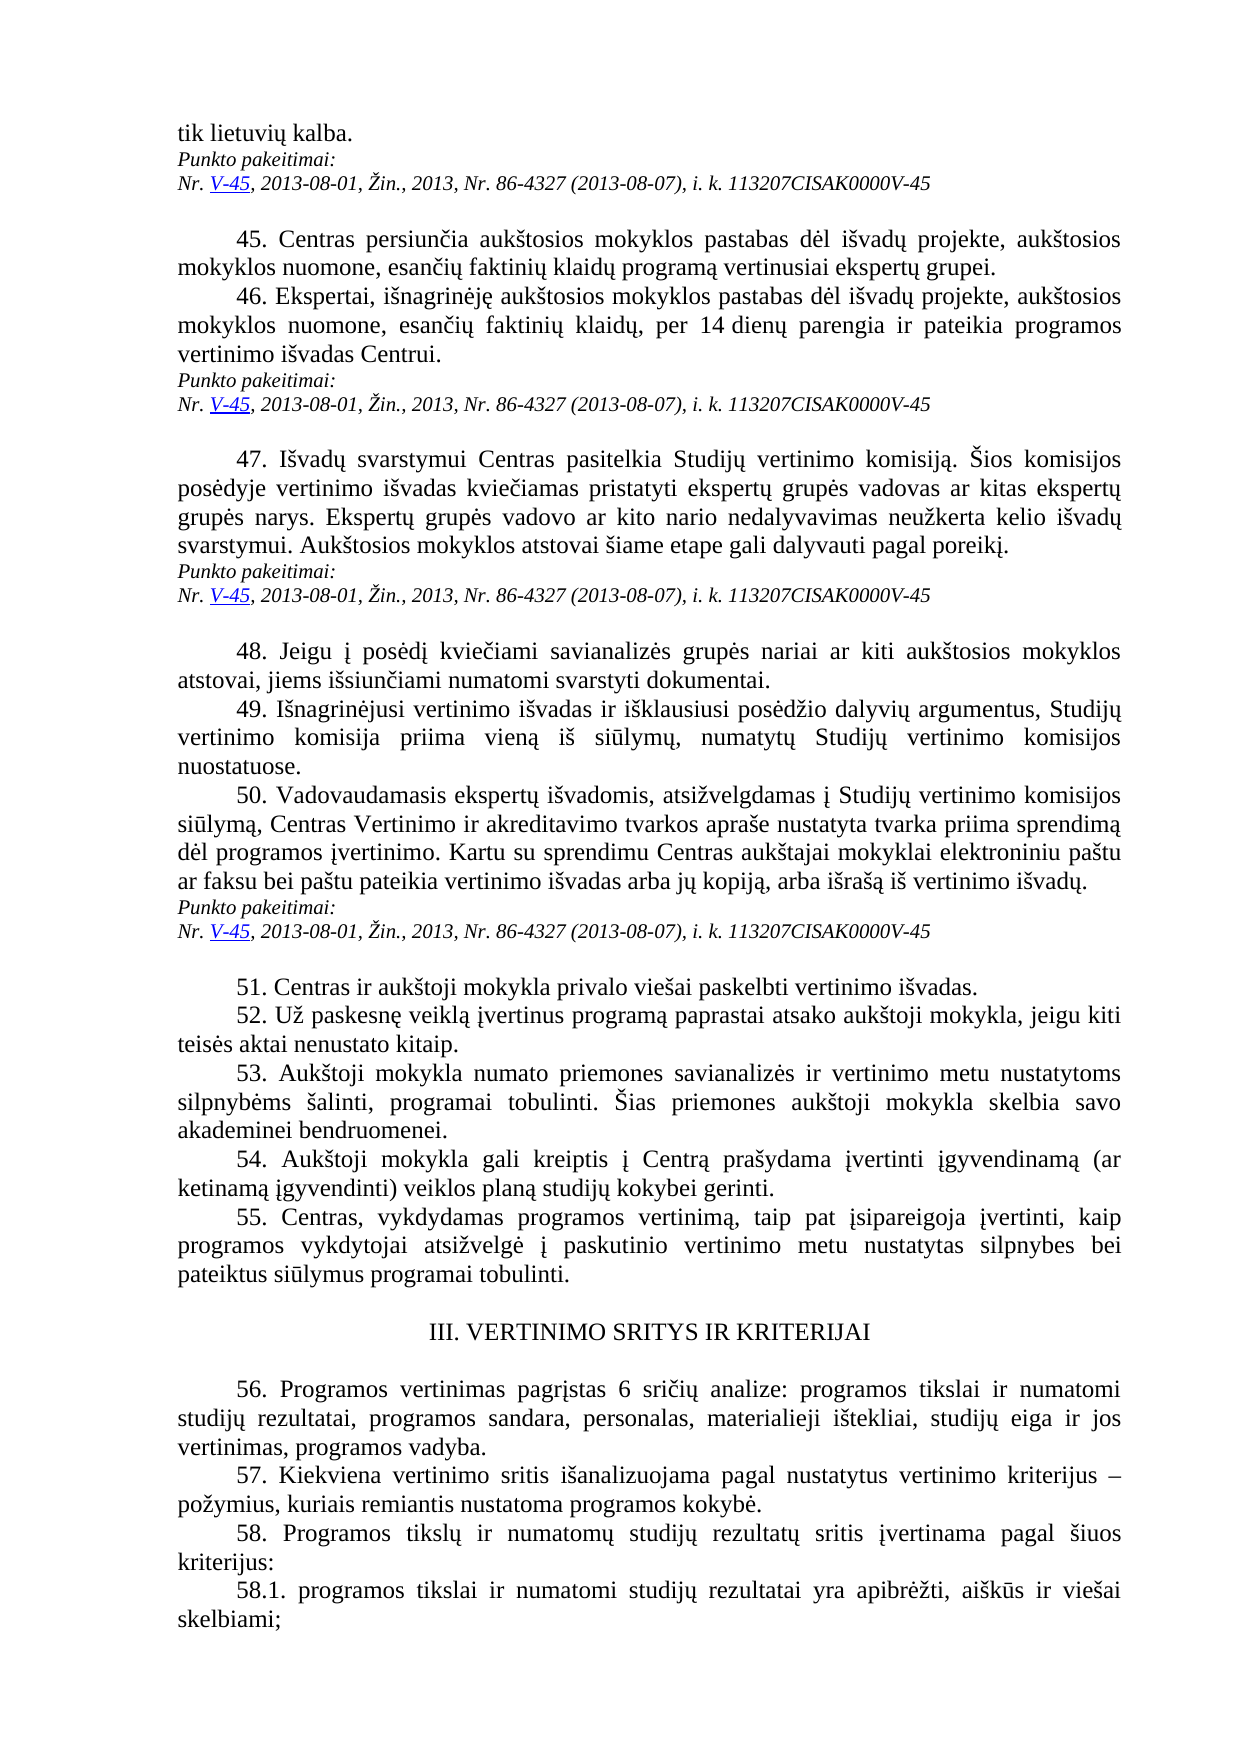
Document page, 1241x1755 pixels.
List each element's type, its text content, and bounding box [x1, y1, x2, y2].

text Nr. V-45, 2013-08-01, Žin., 2013, Nr. 86-4327 (2013-08-07), i. k. 113207CISAK0000V-45 [177, 919, 1122, 943]
text Nr. V-45, 2013-08-01, Žin., 2013, Nr. 86-4327 (2013-08-07), i. k. 113207CISAK0000V-45 [177, 171, 1122, 195]
text 47. Išvadų svarstymui Centras pasitelkia Studijų vertinimo komisiją. Šios komisijos posėdyje vertinimo išvadas kviečiamas pristatyti ekspertų grupės vadovas ar kitas ekspertų grupės narys. Ekspertų grupės vadovo ar kito nario nedalyvavimas neužkerta kelio išvadų svarstymui. Aukštosios mokyklos atstovai šiame etape gali dalyvauti pagal poreikį. [177, 444, 1122, 559]
text III. VERTINIMO SRITYS IR KRITERIJAI [177, 1317, 1122, 1346]
text 50. Vadovaudamasis ekspertų išvadomis, atsižvelgdamas į Studijų vertinimo komisijos siūlymą, Centras Vertinimo ir akreditavimo tvarkos apraše nustatyta tvarka priima sprendimą dėl programos įvertinimo. Kartu su sprendimu Centras aukštajai mokyklai elektroniniu paštu ar faksu bei paštu pateikia vertinimo išvadas arba jų kopiją, arba išrašą iš vertinimo išvadų. [177, 780, 1122, 895]
text Punkto pakeitimai: [177, 559, 1122, 583]
text 55. Centras, vykdydamas programos vertinimą, taip pat įsipareigoja įvertinti, kaip programos vykdytojai atsižvelgė į paskutinio vertinimo metu nustatytas silpnybes bei pateiktus siūlymus programai tobulinti. [177, 1202, 1122, 1288]
text 52. Už paskesnę veiklą įvertinus programą paprastai atsako aukštoji mokykla, jeigu kiti teisės aktai nenustato kitaip. [177, 1001, 1122, 1058]
text Nr. V-45, 2013-08-01, Žin., 2013, Nr. 86-4327 (2013-08-07), i. k. 113207CISAK0000V-45 [177, 583, 1122, 607]
text tik lietuvių kalba. [177, 118, 1122, 147]
text 45. Centras persiunčia aukštosios mokyklos pastabas dėl išvadų projekte, aukštosios mokyklos nuomone, esančių faktinių klaidų programą vertinusiai ekspertų grupei. [177, 224, 1122, 281]
text 53. Aukštoji mokykla numato priemones savianalizės ir vertinimo metu nustatytoms silpnybėms šalinti, programai tobulinti. Šias priemones aukštoji mokykla skelbia savo akademinei bendruomenei. [177, 1058, 1122, 1144]
text Nr. V-45, 2013-08-01, Žin., 2013, Nr. 86-4327 (2013-08-07), i. k. 113207CISAK0000V-45 [177, 392, 1122, 416]
text 57. Kiekviena vertinimo sritis išanalizuojama pagal nustatytus vertinimo kriterijus – požymius, kuriais remiantis nustatoma programos kokybė. [177, 1461, 1122, 1518]
text Punkto pakeitimai: [177, 895, 1122, 919]
text 54. Aukštoji mokykla gali kreiptis į Centrą prašydama įvertinti įgyvendinamą (ar ketinamą įgyvendinti) veiklos planą studijų kokybei gerinti. [177, 1144, 1122, 1202]
text 58.1. programos tikslai ir numatomi studijų rezultatai yra apibrėžti, aiškūs ir viešai skelbiami; [177, 1576, 1122, 1633]
text 58. Programos tikslų ir numatomų studijų rezultatų sritis įvertinama pagal šiuos kriterijus: [177, 1518, 1122, 1576]
text Punkto pakeitimai: [177, 367, 1122, 392]
text 56. Programos vertinimas pagrįstas 6 sričių analize: programos tikslai ir numatomi studijų rezultatai, programos sandara, personalas, materialieji ištekliai, studijų eiga ir jos vertinimas, programos vadyba. [177, 1374, 1122, 1461]
text 48. Jeigu į posėdį kviečiami savianalizės grupės nariai ar kiti aukštosios mokyklos atstovai, jiems išsiunčiami numatomi svarstyti dokumentai. [177, 636, 1122, 694]
text 51. Centras ir aukštoji mokykla privalo viešai paskelbti vertinimo išvadas. [177, 972, 1122, 1001]
text Punkto pakeitimai: [177, 147, 1122, 171]
text 46. Ekspertai, išnagrinėję aukštosios mokyklos pastabas dėl išvadų projekte, aukštosios mokyklos nuomone, esančių faktinių klaidų, per 14 dienų parengia ir pateikia programos vertinimo išvadas Centrui. [177, 281, 1122, 367]
text 49. Išnagrinėjusi vertinimo išvadas ir išklausiusi posėdžio dalyvių argumentus, Studijų vertinimo komisija priima vieną iš siūlymų, numatytų Studijų vertinimo komisijos nuostatuose. [177, 694, 1122, 780]
